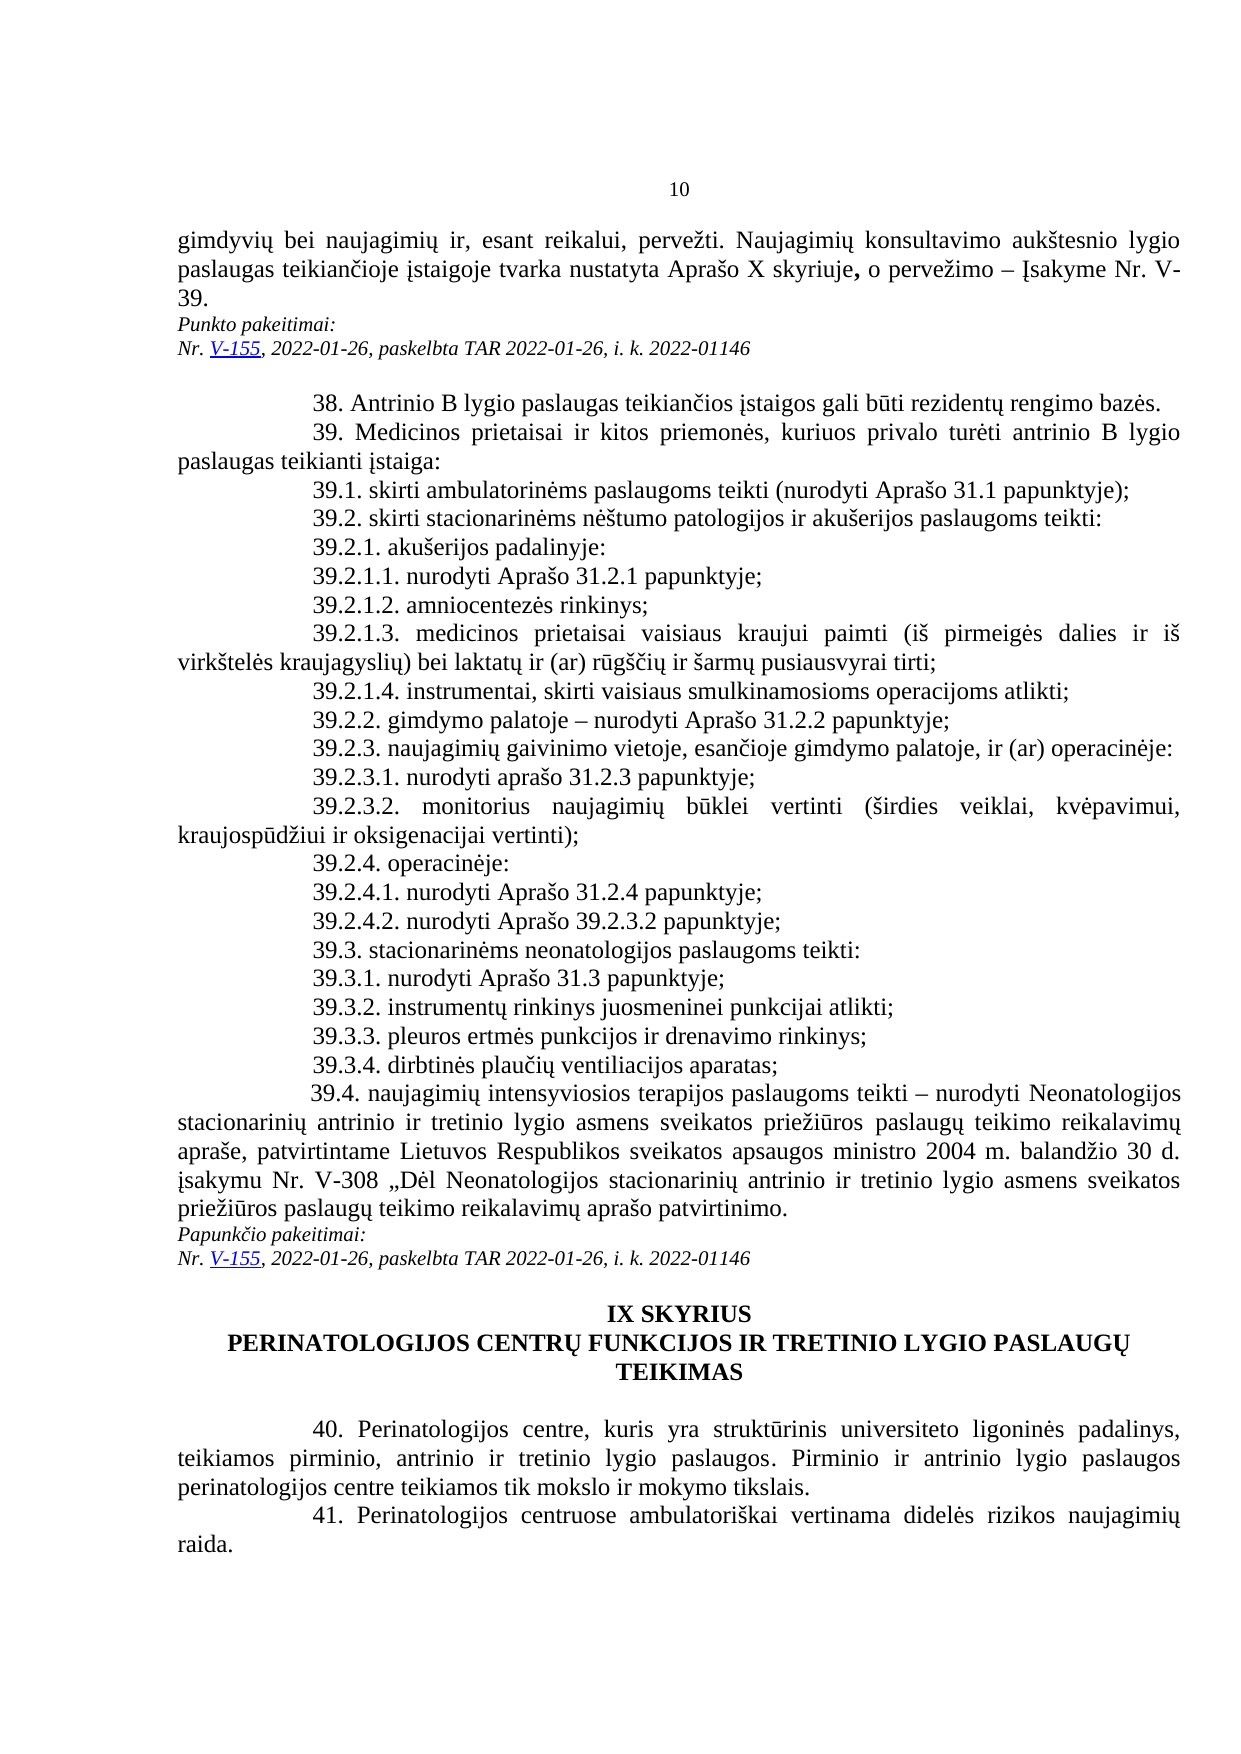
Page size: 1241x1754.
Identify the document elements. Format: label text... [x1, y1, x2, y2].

text IX skyrius [177, 1299, 1181, 1328]
text 39.2.3. naujagimių gaivinimo vietoje, esančioje gimdymo palatoje, ir (ar) operacinėje: [177, 733, 1181, 762]
text 39.2.4.2. nurodyti Aprašo 39.2.3.2 papunktyje; [177, 906, 1181, 935]
text 39.2.1.1. nurodyti Aprašo 31.2.1 papunktyje; [177, 561, 1181, 590]
text Nr. V-155, 2022-01-26, paskelbta TAR 2022-01-26, i. k. 2022-01146 [177, 336, 1181, 360]
text 39.3.3. pleuros ertmės punkcijos ir drenavimo rinkinys; [177, 1021, 1181, 1050]
text 39.2.1.4. instrumentai, skirti vaisiaus smulkinamosioms operacijoms atlikti; [177, 676, 1181, 705]
text Nr. V-155, 2022-01-26, paskelbta TAR 2022-01-26, i. k. 2022-01146 [177, 1246, 1181, 1270]
text 39.2.1.3. medicinos prietaisai vaisiaus kraujui paimti (iš pirmeigės dalies ir iš virkštelės kraujagyslių) bei laktatų ir (ar) rūgščių ir šarmų pusiausvyrai tirti; [177, 618, 1181, 676]
text 39.2.3.2. monitorius naujagimių būklei vertinti (širdies veiklai, kvėpavimui, kraujospūdžiui ir oksigenacijai vertinti); [177, 791, 1181, 848]
text 39.2.1.2. amniocentezės rinkinys; [177, 590, 1181, 618]
text Punkto pakeitimai: [177, 312, 1181, 336]
text 39.2.3.1. nurodyti aprašo 31.2.3 papunktyje; [177, 762, 1181, 791]
text 38. Antrinio B lygio paslaugas teikiančios įstaigos gali būti rezidentų rengimo bazės. [177, 388, 1181, 417]
text 39.2.1. akušerijos padalinyje: [177, 532, 1181, 561]
text 39.2.2. gimdymo palatoje – nurodyti Aprašo 31.2.2 papunktyje; [177, 705, 1181, 733]
text 39.3.2. instrumentų rinkinys juosmeninei punkcijai atlikti; [177, 992, 1181, 1021]
text 39.2.4. operacinėje: [177, 848, 1181, 877]
text 41. Perinatologijos centruose ambulatoriškai vertinama didelės rizikos naujagimių raida. [177, 1500, 1181, 1558]
text Papunkčio pakeitimai: [177, 1222, 1181, 1246]
text 40. Perinatologijos centre, kuris yra struktūrinis universiteto ligoninės padalinys, teikiamos pirminio, antrinio ir tretinio lygio paslaugos. Pirminio ir antrinio lygio paslaugos perinatologijos centre teikiamos tik mokslo ir mokymo tikslais. [177, 1414, 1181, 1500]
text 39.3.1. nurodyti Aprašo 31.3 papunktyje; [177, 963, 1181, 992]
text PERINATOLOGIJOS CENTRŲ FUNKCIJOS IR TRETINIO LYGIO paslaugŲ teikimas [177, 1328, 1181, 1385]
text 39.3. stacionarinėms neonatologijos paslaugoms teikti: [177, 935, 1181, 963]
text 39.2. skirti stacionarinėms nėštumo patologijos ir akušerijos paslaugoms teikti: [177, 503, 1181, 532]
text 39.3.4. dirbtinės plaučių ventiliacijos aparatas; [177, 1050, 1181, 1078]
text 39. Medicinos prietaisai ir kitos priemonės, kuriuos privalo turėti antrinio B lygio paslaugas teikianti įstaiga: [177, 417, 1181, 475]
text 39.4. naujagimių intensyviosios terapijos paslaugoms teikti – nurodyti Neonatologijos stacionarinių antrinio ir tretinio lygio asmens sveikatos priežiūros paslaugų teikimo reikalavimų apraše, patvirtintame Lietuvos Respublikos sveikatos apsaugos ministro 2004 m. balandžio 30 d. įsakymu Nr. V-308 „Dėl Neonatologijos stacionarinių antrinio ir tretinio lygio asmens sveikatos priežiūros paslaugų teikimo reikalavimų aprašo patvirtinimo. [177, 1078, 1181, 1222]
text 39.2.4.1. nurodyti Aprašo 31.2.4 papunktyje; [177, 877, 1181, 906]
text 39.1. skirti ambulatorinėms paslaugoms teikti (nurodyti Aprašo 31.1 papunktyje); [177, 475, 1181, 503]
text gimdyvių bei naujagimių ir, esant reikalui, pervežti. Naujagimių konsultavimo aukštesnio lygio paslaugas teikiančioje įstaigoje tvarka nustatyta Aprašo X skyriuje, o pervežimo – Įsakyme Nr. V-39. [177, 225, 1181, 312]
